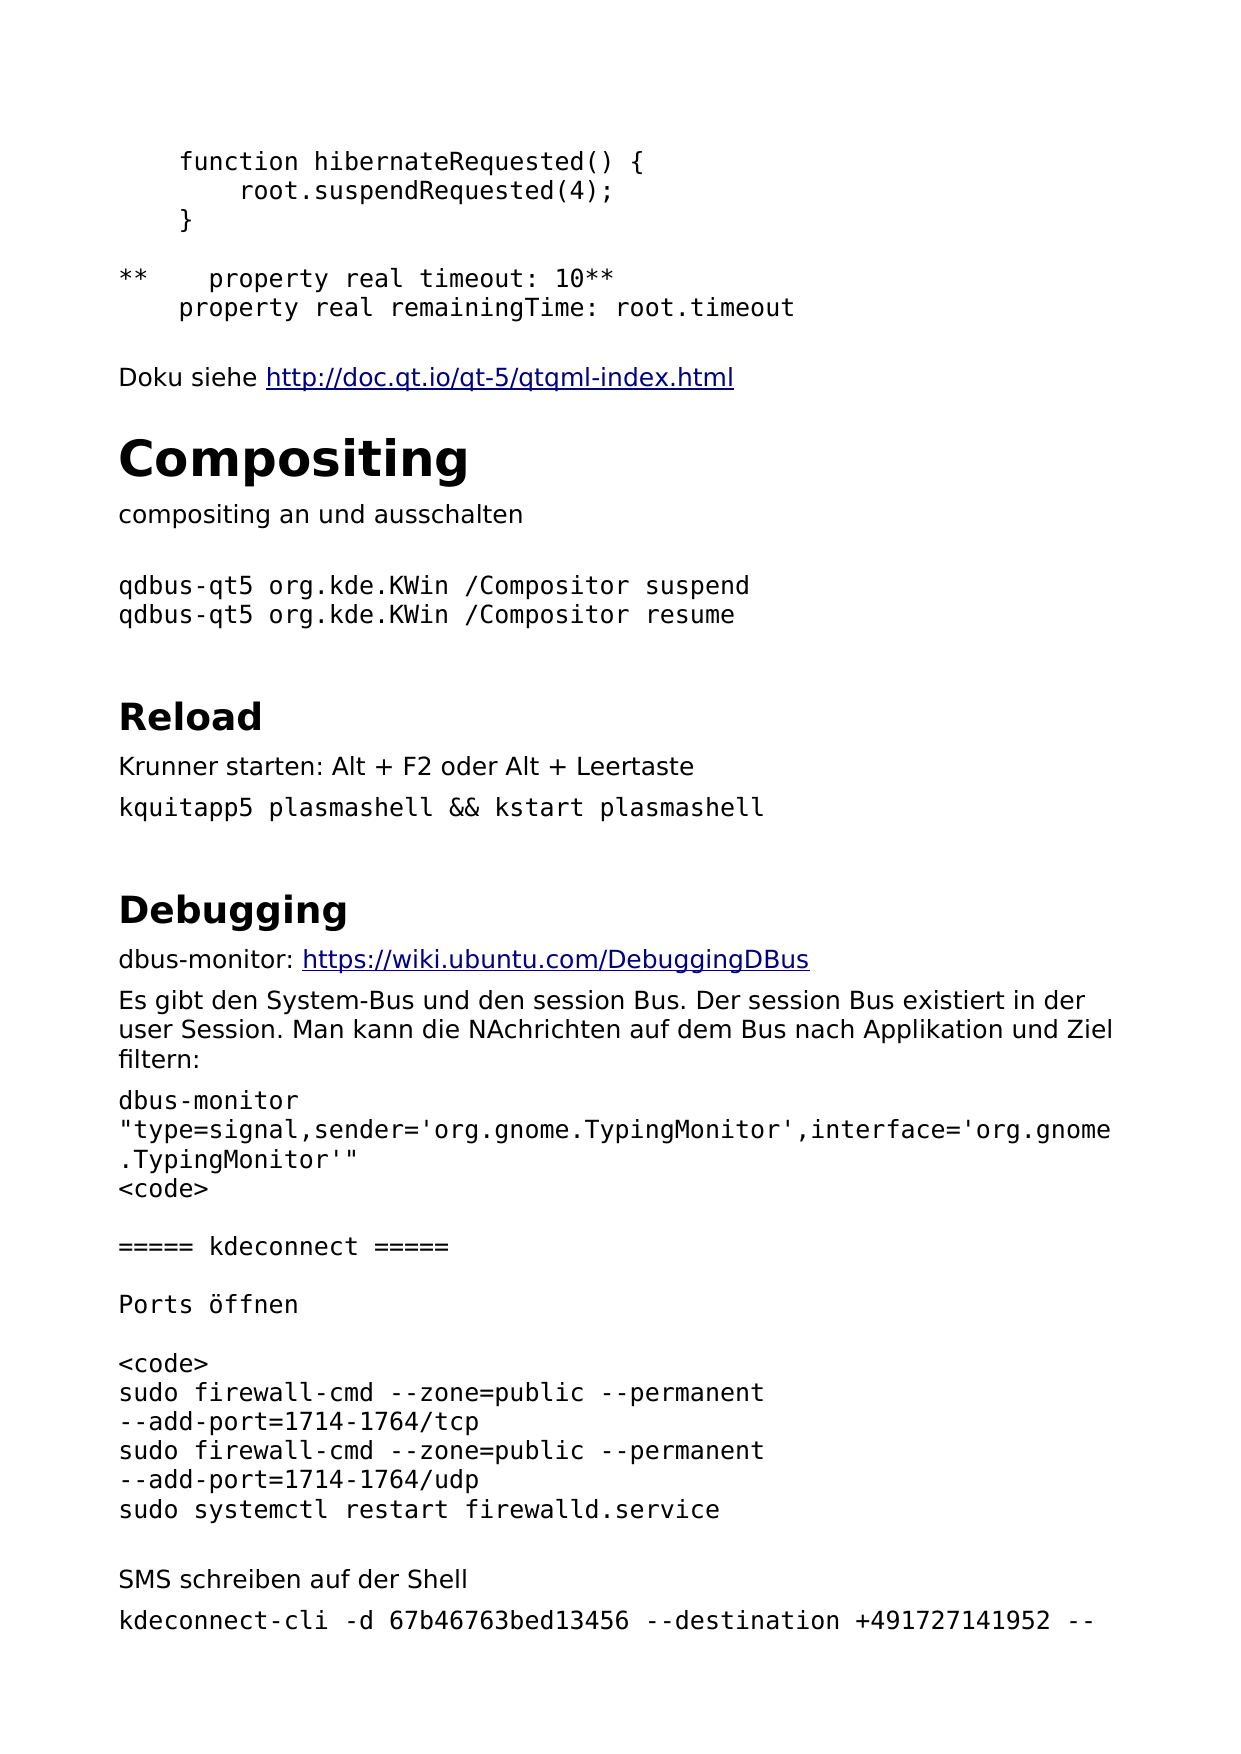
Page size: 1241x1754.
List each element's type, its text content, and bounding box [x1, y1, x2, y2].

text Krunner starten: Alt + F2 oder Alt + Leertaste [118, 752, 1122, 781]
text dbus-monitor: https://wiki.ubuntu.com/DebuggingDBus [118, 945, 1122, 974]
text Es gibt den System-Bus und den session Bus. Der session Bus existiert in der user Session. Man kann die NAchrichten auf dem Bus nach Applikation und Ziel filtern: [118, 986, 1122, 1074]
text kquitapp5 plasmashell && kstart plasmashell [118, 793, 1122, 852]
subtitle Reload [118, 696, 1122, 739]
text compositing an und ausschalten [118, 501, 1122, 530]
text kdeconnect-cli -d 67b46763bed13456 --destination +491727141952 [118, 1607, 1122, 1636]
text qdbus-qt5 org.kde.KWin /Compositor suspend qdbus-qt5 org.kde.KWin /Compositor resume [118, 542, 1122, 659]
text SMS schreiben auf der Shell [118, 1565, 1122, 1594]
subtitle Debugging [118, 889, 1122, 932]
subtitle Compositing [118, 430, 1122, 488]
text Doku siehe http://doc.qt.io/qt-5/qtqml-index.html [118, 363, 1122, 392]
text function hibernateRequested() { root.suspendRequested(4); } ** property real timeout: 10** property real remainingTime: root.timeout [118, 118, 1122, 351]
text dbus-monitor "type=signal,sender='org.gnome.TypingMonitor',interface='org.gnome.TypingMonitor'" <code> ===== kdeconnect ===== Ports öffnen <code> sudo firewall-cmd --zone=public --permanent --add-port=1714-1764/tcp sudo firewall-cmd --zone=public --permanent --add-port=1714-1764/udp sudo systemctl restart firewalld.service [118, 1086, 1122, 1553]
